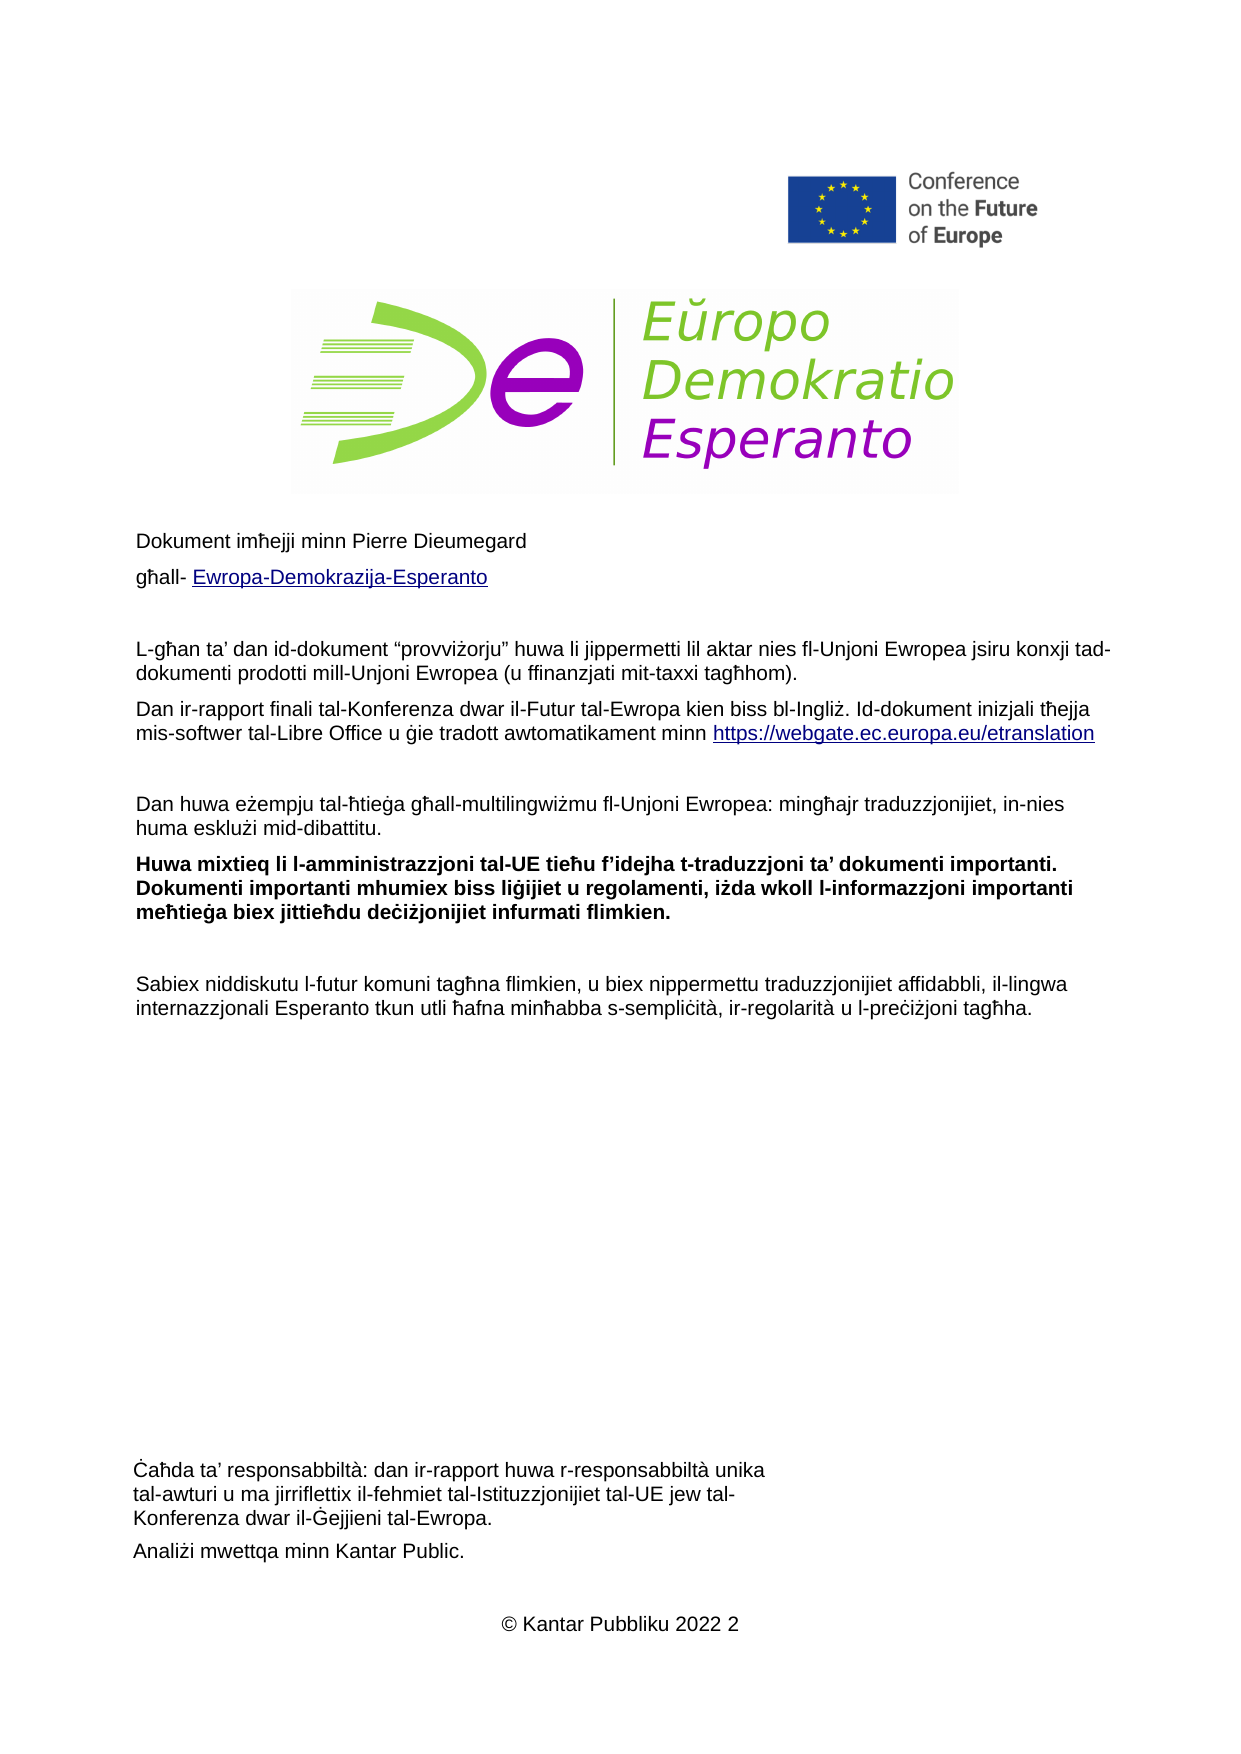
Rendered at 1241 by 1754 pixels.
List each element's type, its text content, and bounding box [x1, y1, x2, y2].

text Dan huwa eżempju tal-ħtieġa għall-multilingwiżmu fl-Unjoni Ewropea: mingħajr traduzzjonijiet, in-nies huma esklużi mid-dibattitu. [136, 792, 1115, 840]
text L-għan ta’ dan id-dokument “provviżorju” huwa li jippermetti lil aktar nies fl-Unjoni Ewropea jsiru konxji tad-dokumenti prodotti mill-Unjoni Ewropea (u ffinanzjati mit-taxxi tagħhom). [136, 637, 1115, 685]
text Dan ir-rapport finali tal-Konferenza dwar il-Futur tal-Ewropa kien biss bl-Ingliż. Id-dokument inizjali tħejja mis-softwer tal-Libre Office u ġie tradott awtomatikament minn https://webgate.ec.europa.eu/etranslation [136, 697, 1115, 744]
picture [761, 148, 1120, 267]
picture [291, 289, 959, 494]
text għall- Ewropa-Demokrazija-Esperanto [136, 565, 1115, 589]
text Sabiex niddiskutu l-futur komuni tagħna flimkien, u biex nippermettu traduzzjonijiet affidabbli, il-lingwa internazzjonali Esperanto tkun utli ħafna minħabba s-sempliċità, ir-regolarità u l-preċiżjoni tagħha. [136, 972, 1115, 1019]
text Ċaħda ta’ responsabbiltà: dan ir-rapport huwa r-responsabbiltà unika tal-awturi u ma jirriflettix il-fehmiet tal-Istituzzjonijiet tal-UE jew tal-Konferenza dwar il-Ġejjieni tal-Ewropa. [133, 1458, 771, 1530]
text Dokument imħejji minn Pierre Dieumegard [136, 529, 1115, 553]
text Analiżi mwettqa minn Kantar Public. [133, 1539, 771, 1563]
text Huwa mixtieq li l-amministrazzjoni tal-UE tieħu f’idejha t-traduzzjoni ta’ dokumenti importanti. Dokumenti importanti mhumiex biss liġijiet u regolamenti, iżda wkoll l-informazzjoni importanti meħtieġa biex jittieħdu deċiżjonijiet infurmati flimkien. [136, 852, 1115, 924]
